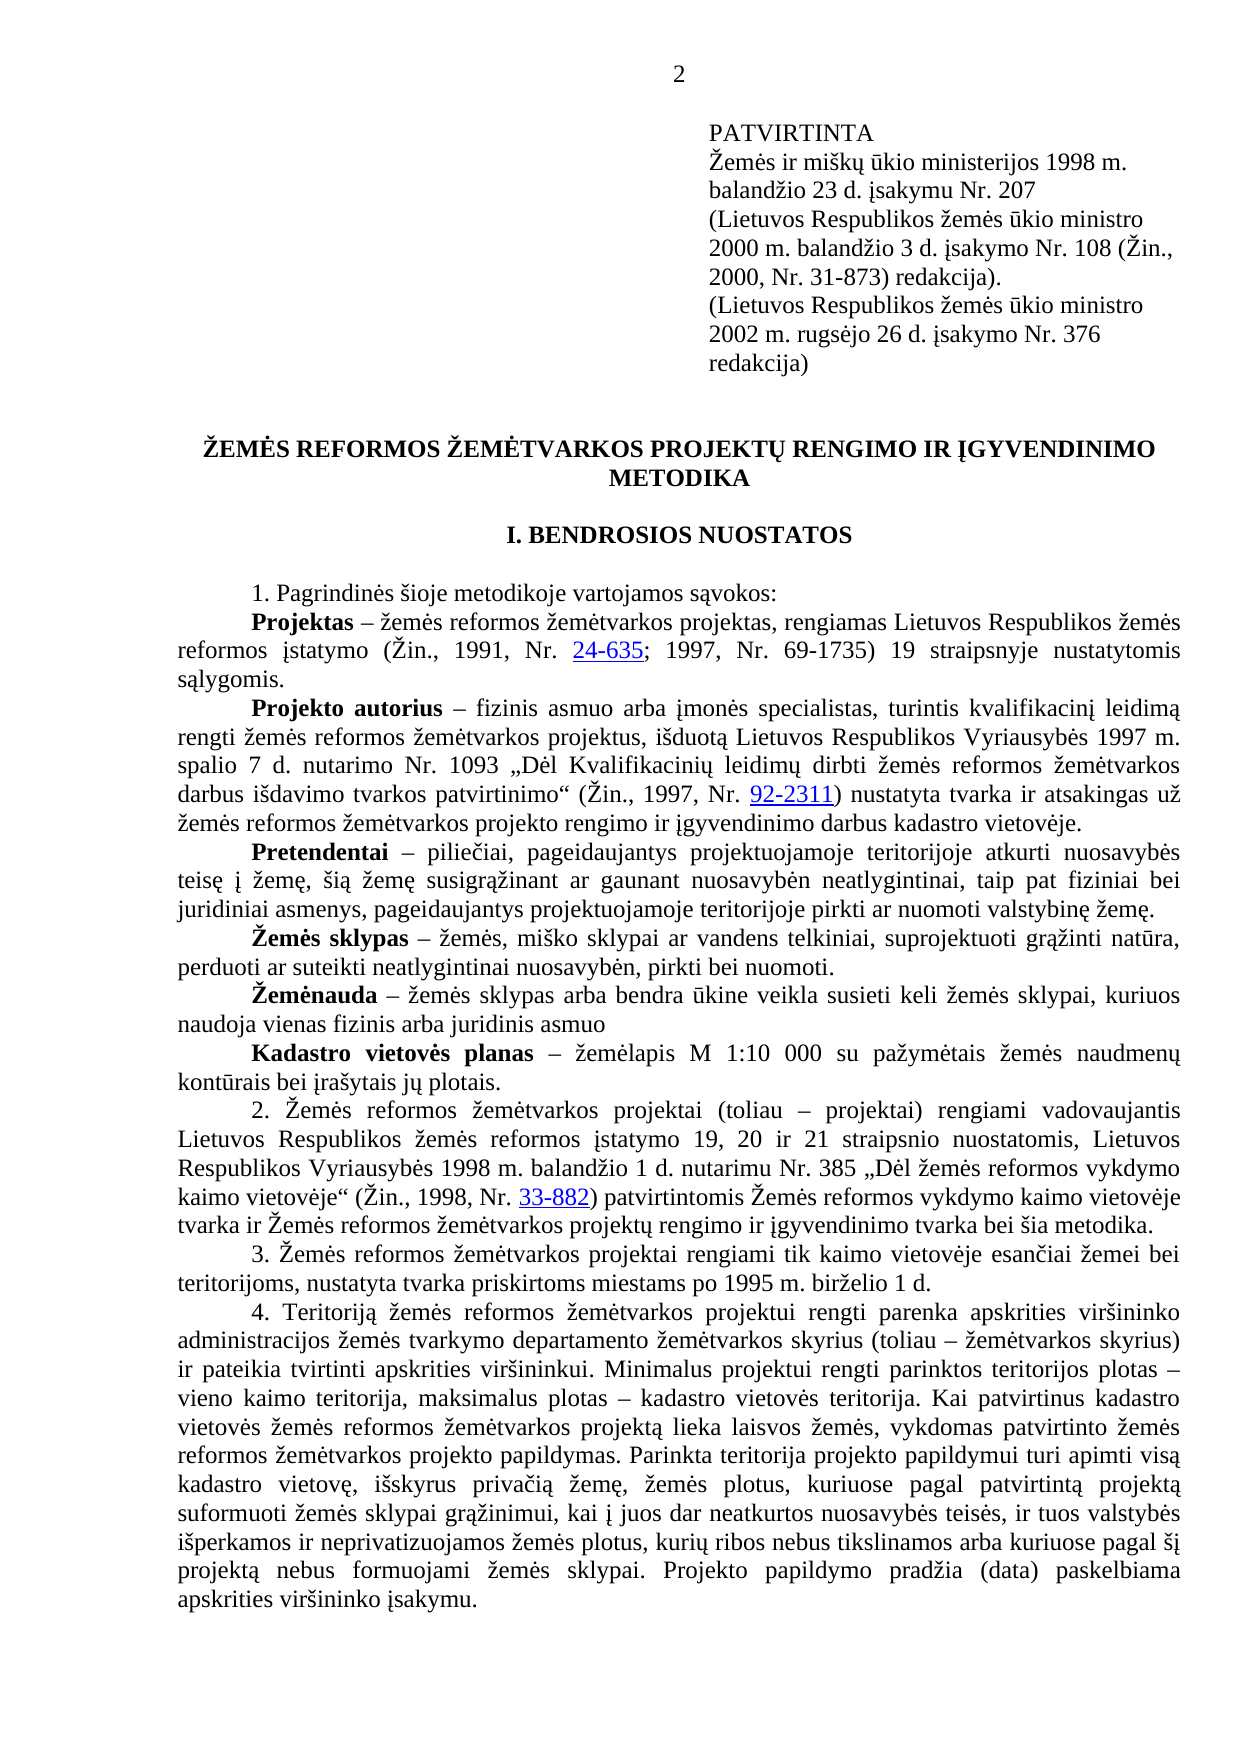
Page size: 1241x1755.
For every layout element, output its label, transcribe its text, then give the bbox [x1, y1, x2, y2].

text Projektas – žemės reformos žemėtvarkos projektas, rengiamas Lietuvos Respublikos žemės reformos įstatymo (Žin., 1991, Nr. 24-635; 1997, Nr. 69-1735) 19 straipsnyje nustatytomis sąlygomis. [177, 607, 1181, 693]
text balandžio 23 d. įsakymu Nr. 207 [177, 176, 1181, 204]
text 1. Pagrindinės šioje metodikoje vartojamos sąvokos: [177, 578, 1181, 607]
text Pretendentai – piliečiai, pageidaujantys projektuojamoje teritorijoje atkurti nuosavybės teisę į žemę, šią žemę susigrąžinant ar gaunant nuosavybėn neatlygintinai, taip pat fiziniai bei juridiniai asmenys, pageidaujantys projektuojamoje teritorijoje pirkti ar nuomoti valstybinę žemę. [177, 837, 1181, 923]
text Projekto autorius – fizinis asmuo arba įmonės specialistas, turintis kvalifikacinį leidimą rengti žemės reformos žemėtvarkos projektus, išduotą Lietuvos Respublikos Vyriausybės 1997 m. spalio 7 d. nutarimo Nr. 1093 „Dėl Kvalifikacinių leidimų dirbti žemės reformos žemėtvarkos darbus išdavimo tvarkos patvirtinimo“ (Žin., 1997, Nr. 92-2311) nustatyta tvarka ir atsakingas už žemės reformos žemėtvarkos projekto rengimo ir įgyvendinimo darbus kadastro vietovėje. [177, 693, 1181, 837]
text PATVIRTINTA [709, 118, 1181, 147]
text redakcija) [177, 348, 1181, 377]
text (Lietuvos Respublikos žemės ūkio ministro [177, 204, 1181, 233]
text Žemėnauda – žemės sklypas arba bendra ūkine veikla susieti keli žemės sklypai, kuriuos naudoja vienas fizinis arba juridinis asmuo [177, 981, 1181, 1038]
text ŽEMĖS REFORMOS ŽEMĖTVARKOS PROJEKTŲ RENGIMO IR ĮGYVENDINIMO METODIKA [177, 434, 1181, 492]
text 2000 m. balandžio 3 d. įsakymo Nr. 108 (Žin., [177, 233, 1181, 262]
text 2000, Nr. 31-873) redakcija). [177, 262, 1181, 291]
text 3. Žemės reformos žemėtvarkos projektai rengiami tik kaimo vietovėje esančiai žemei bei teritorijoms, nustatyta tvarka priskirtoms miestams po 1995 m. birželio 1 d. [177, 1239, 1181, 1297]
text Žemės ir miškų ūkio ministerijos 1998 m. [177, 147, 1181, 176]
text 2. Žemės reformos žemėtvarkos projektai (toliau – projektai) rengiami vadovaujantis Lietuvos Respublikos žemės reformos įstatymo 19, 20 ir 21 straipsnio nuostatomis, Lietuvos Respublikos Vyriausybės 1998 m. balandžio 1 d. nutarimu Nr. 385 „Dėl žemės reformos vykdymo kaimo vietovėje“ (Žin., 1998, Nr. 33-882) patvirtintomis Žemės reformos vykdymo kaimo vietovėje tvarka ir Žemės reformos žemėtvarkos projektų rengimo ir įgyvendinimo tvarka bei šia metodika. [177, 1096, 1181, 1239]
text 2002 m. rugsėjo 26 d. įsakymo Nr. 376 [177, 319, 1181, 348]
text Žemės sklypas – žemės, miško sklypai ar vandens telkiniai, suprojektuoti grąžinti natūra, perduoti ar suteikti neatlygintinai nuosavybėn, pirkti bei nuomoti. [177, 923, 1181, 981]
text (Lietuvos Respublikos žemės ūkio ministro [177, 291, 1181, 319]
text Kadastro vietovės planas – žemėlapis M 1:10 000 su pažymėtais žemės naudmenų kontūrais bei įrašytais jų plotais. [177, 1038, 1181, 1096]
text I. BENDROSIOS NUOSTATOS [177, 521, 1181, 549]
text 4. Teritoriją žemės reformos žemėtvarkos projektui rengti parenka apskrities viršininko administracijos žemės tvarkymo departamento žemėtvarkos skyrius (toliau – žemėtvarkos skyrius) ir pateikia tvirtinti apskrities viršininkui. Minimalus projektui rengti parinktos teritorijos plotas – vieno kaimo teritorija, maksimalus plotas – kadastro vietovės teritorija. Kai patvirtinus kadastro vietovės žemės reformos žemėtvarkos projektą lieka laisvos žemės, vykdomas patvirtinto žemės reformos žemėtvarkos projekto papildymas. Parinkta teritorija projekto papildymui turi apimti visą kadastro vietovę, išskyrus privačią žemę, žemės plotus, kuriuose pagal patvirtintą projektą suformuoti žemės sklypai grąžinimui, kai į juos dar neatkurtos nuosavybės teisės, ir tuos valstybės išperkamos ir neprivatizuojamos žemės plotus, kurių ribos nebus tikslinamos arba kuriuose pagal šį projektą nebus formuojami žemės sklypai. Projekto papildymo pradžia (data) paskelbiama apskrities viršininko įsakymu. [177, 1297, 1181, 1613]
